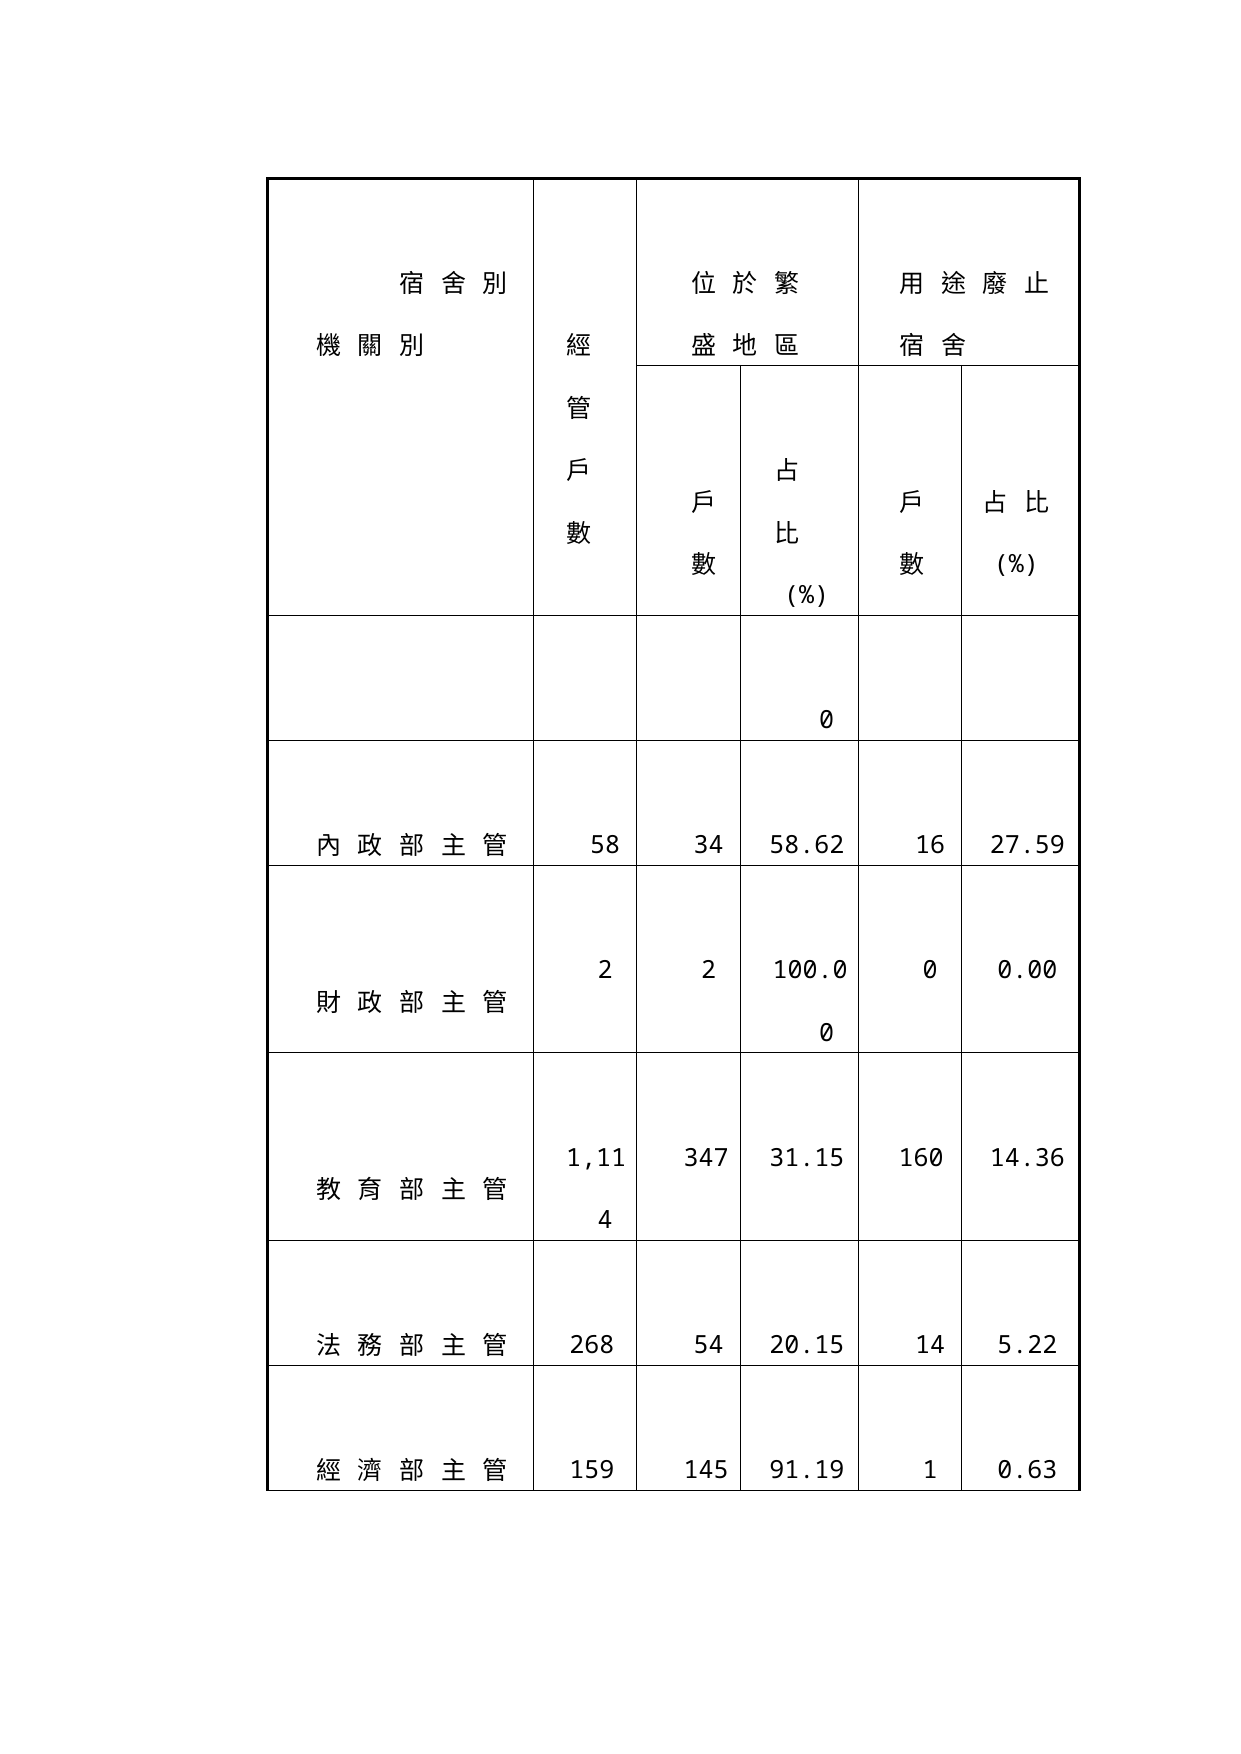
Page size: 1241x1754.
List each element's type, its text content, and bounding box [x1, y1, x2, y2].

table_cell 0 [741, 616, 858, 740]
table_cell 14 [859, 1241, 961, 1365]
table_cell 347 [637, 1053, 740, 1240]
table_cell 145 [637, 1366, 740, 1490]
table_cell [637, 616, 740, 740]
table_cell 1,114 [534, 1053, 636, 1240]
table_cell 占比(%) [741, 366, 858, 615]
table_cell 0.00 [962, 866, 1078, 1052]
table_cell 教育部主管 [269, 1053, 533, 1240]
table_cell 占比(%) [962, 366, 1078, 615]
table_cell 91.19 [741, 1366, 858, 1490]
table_cell 31.15 [741, 1053, 858, 1240]
table_cell 34 [637, 741, 740, 865]
table_cell 20.15 [741, 1241, 858, 1365]
table_cell 58.62 [741, 741, 858, 865]
table_cell 2 [637, 866, 740, 1052]
table_cell [269, 616, 533, 740]
table_cell 159 [534, 1366, 636, 1490]
table_cell 2 [534, 866, 636, 1052]
table_cell 法務部主管 [269, 1241, 533, 1365]
table_header 宿舍別 機關別 [269, 180, 533, 615]
table_cell 內政部主管 [269, 741, 533, 865]
table_cell 54 [637, 1241, 740, 1365]
table_cell 58 [534, 741, 636, 865]
table_cell 160 [859, 1053, 961, 1240]
table_cell 0.63 [962, 1366, 1078, 1490]
table_cell [962, 616, 1078, 740]
table_cell 268 [534, 1241, 636, 1365]
table_cell 財政部主管 [269, 866, 533, 1052]
table_header 經管戶數 [534, 180, 636, 615]
table_header 位於繁盛地區 [637, 180, 858, 365]
table_cell 戶數 [859, 366, 961, 615]
table_cell 戶數 [637, 366, 740, 615]
table_header 用途廢止宿舍 [859, 180, 1078, 365]
table_cell [859, 616, 961, 740]
table_cell 14.36 [962, 1053, 1078, 1240]
table_cell 27.59 [962, 741, 1078, 865]
table_cell 1 [859, 1366, 961, 1490]
table_cell 經濟部主管 [269, 1366, 533, 1490]
table_cell 5.22 [962, 1241, 1078, 1365]
table_cell 100.00 [741, 866, 858, 1052]
table_cell 16 [859, 741, 961, 865]
table_cell 0 [859, 866, 961, 1052]
table_cell [534, 616, 636, 740]
